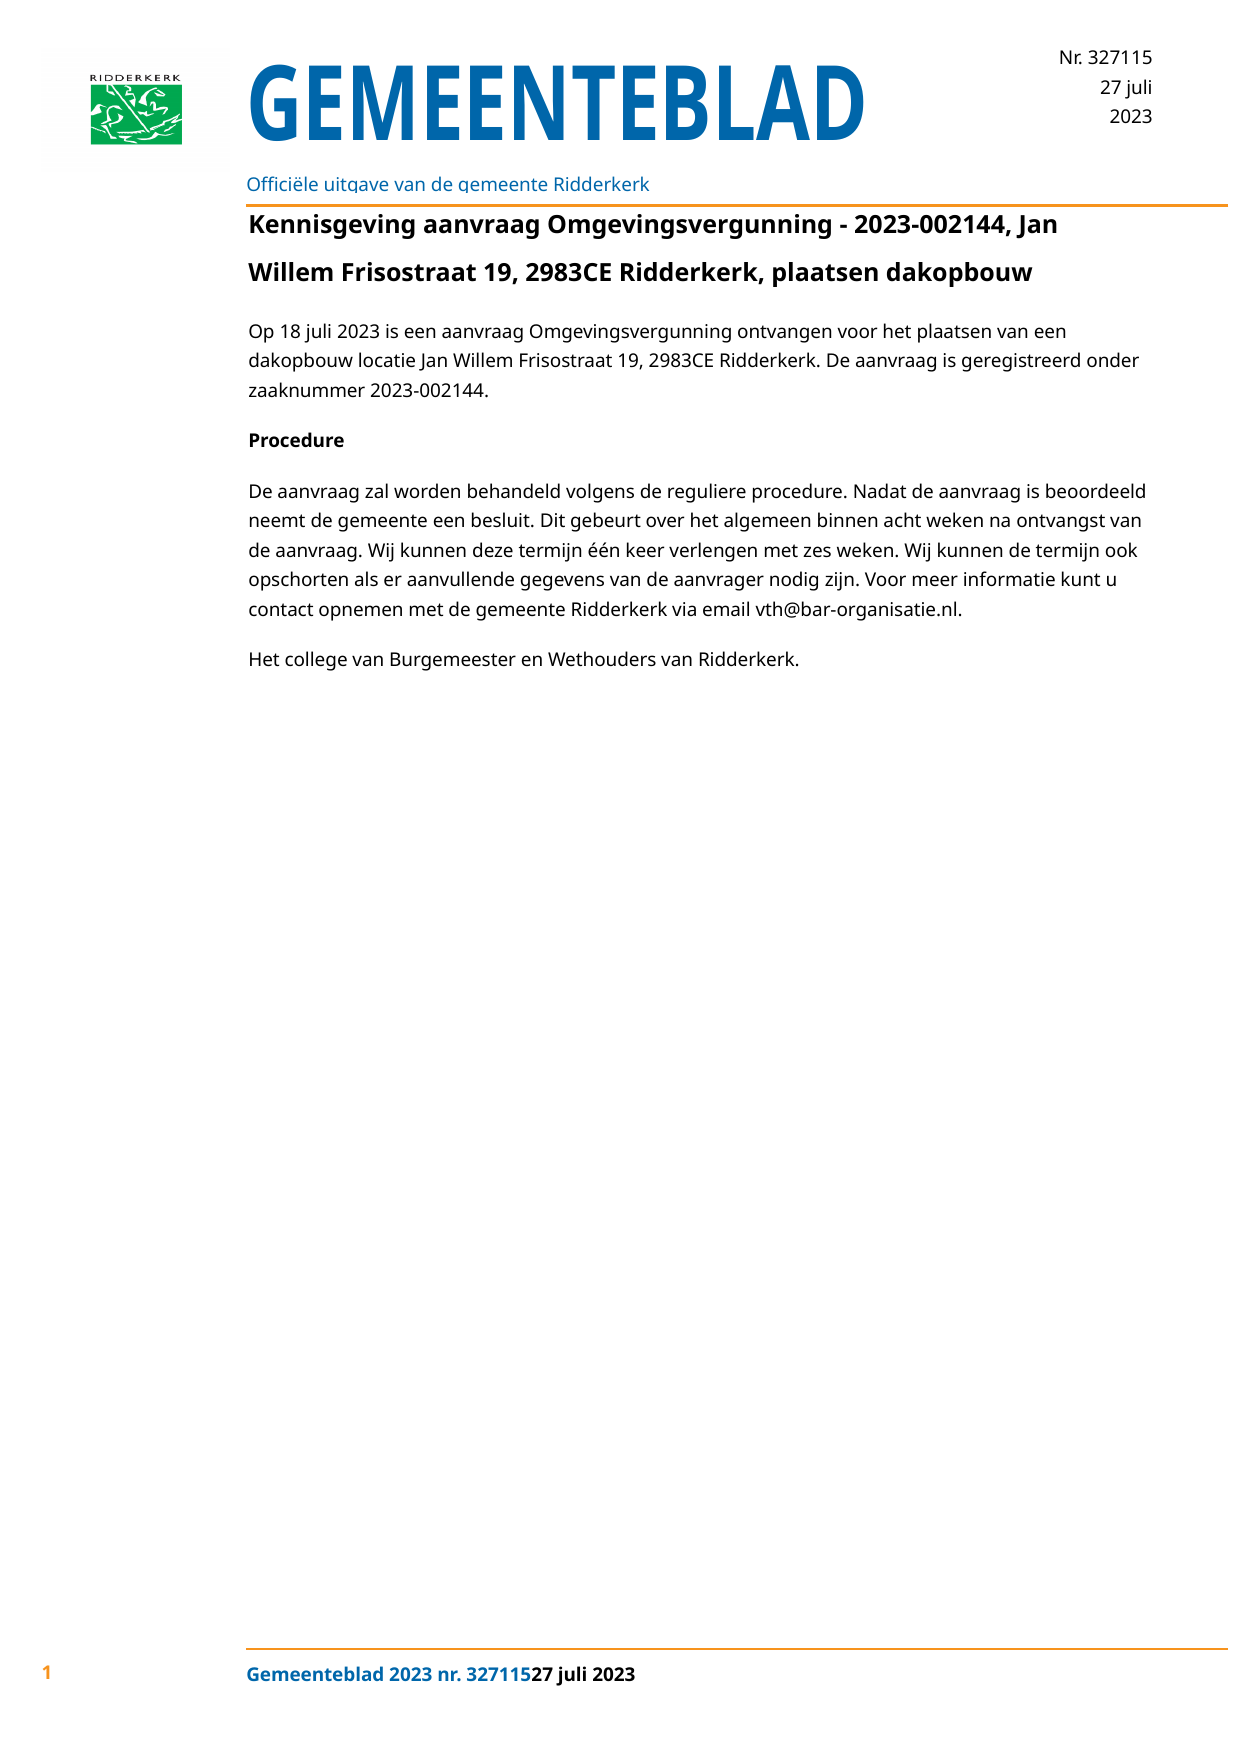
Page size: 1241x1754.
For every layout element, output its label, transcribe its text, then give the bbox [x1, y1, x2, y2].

text Procedure [248, 427, 1152, 453]
picture [41, 47, 231, 172]
text Het college van Burgemeester en Wethouders van Ridderkerk. [248, 647, 1152, 672]
text Kennisgeving aanvraag Omgevingsvergunning - 2023-002144, Jan Willem Frisostraat 19, 2983CE Ridderkerk, plaatsen dakopbouw [248, 207, 1152, 288]
text Op 18 juli 2023 is een aanvraag Omgevingsvergunning ontvangen voor het plaatsen van een dakopbouw locatie Jan Willem Frisostraat 19, 2983CE Ridderkerk. De aanvraag is geregistreerd onder zaaknummer 2023-002144. [248, 318, 1152, 403]
text De aanvraag zal worden behandeld volgens de reguliere procedure. Nadat de aanvraag is beoordeeld neemt de gemeente een besluit. Dit gebeurt over het algemeen binnen acht weken na ontvangst van de aanvraag. Wij kunnen deze termijn één keer verlengen met zes weken. Wij kunnen de termijn ook opschorten als er aanvullende gegevens van de aanvrager nodig zijn. Voor meer informatie kunt u contact opnemen met de gemeente Ridderkerk via email vth@bar-organisatie.nl. [248, 478, 1152, 622]
